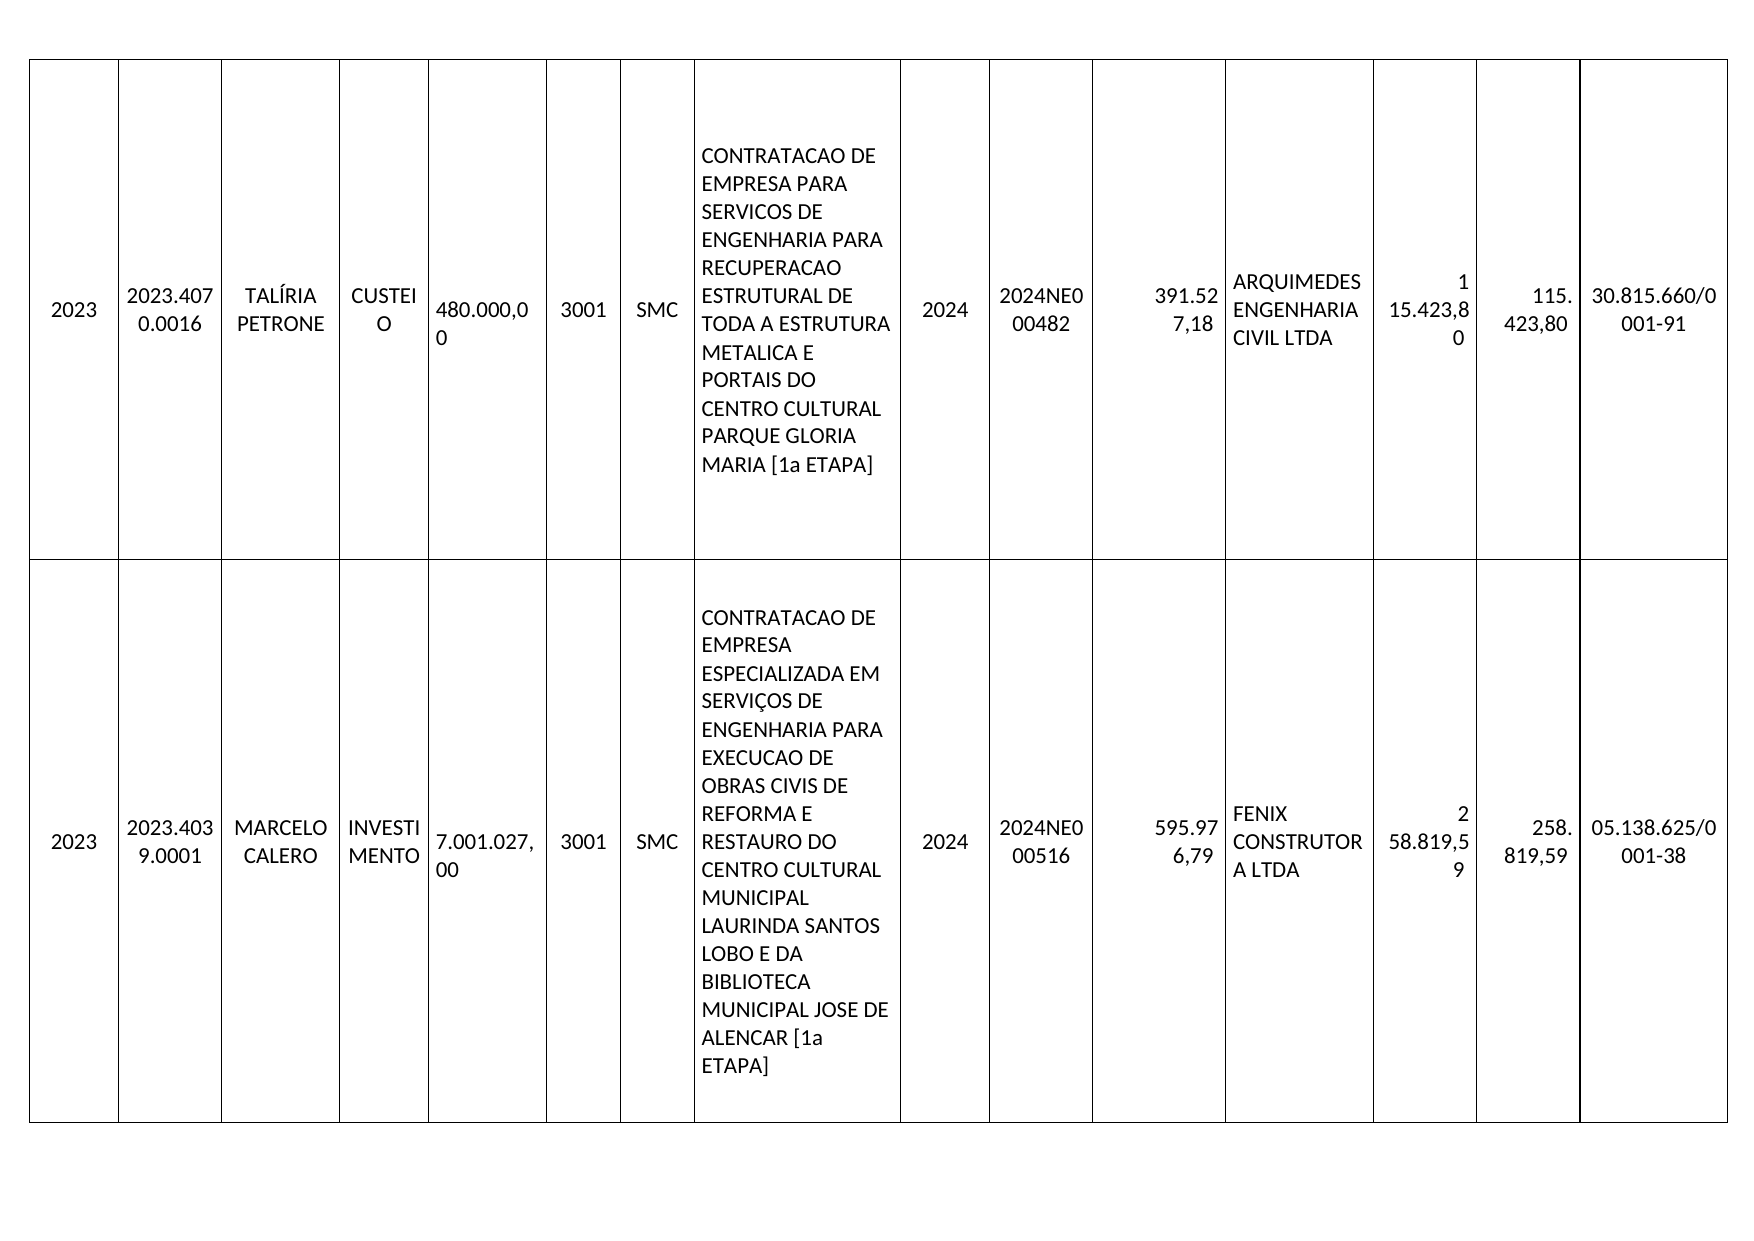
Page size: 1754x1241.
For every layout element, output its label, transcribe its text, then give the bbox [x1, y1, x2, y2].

table_cell 480.000,00 [429, 60, 546, 559]
table_cell 2023 [30, 560, 118, 1122]
table_cell 391.527,18 [1093, 60, 1225, 559]
table_cell 2024 [901, 560, 989, 1122]
table_cell CONTRATACAO DE EMPRESA ESPECIALIZADA EM SERVIÇOS DE ENGENHARIA PARA EXECUCAO DE OBRAS CIVIS DE REFORMA E RESTAURO DO CENTRO CULTURAL MUNICIPAL LAURINDA SANTOS LOBO E DA BIBLIOTECA MUNICIPAL JOSE DE ALENCAR [1a ETAPA] [695, 560, 900, 1122]
table_cell CUSTEIO [340, 60, 428, 559]
table_cell INVESTIMENTO [340, 560, 428, 1122]
table_cell 2023.4039.0001 [119, 560, 221, 1122]
table_cell 258.819,59 [1477, 560, 1579, 1122]
table_cell 30.815.660/0001-91 [1581, 60, 1727, 559]
table_cell 2024 [901, 60, 989, 559]
table_cell SMC [621, 560, 694, 1122]
table_cell SMC [621, 60, 694, 559]
table_cell 115.423,80 [1477, 60, 1579, 559]
table_cell 05.138.625/0001-38 [1581, 560, 1727, 1122]
table_cell CONTRATACAO DE EMPRESA PARA SERVICOS DE ENGENHARIA PARA RECUPERACAO ESTRUTURAL DE TODA A ESTRUTURA METALICA E PORTAIS DO CENTRO CULTURAL PARQUE GLORIA MARIA [1a ETAPA] [695, 60, 900, 559]
table_cell 3001 [547, 60, 620, 559]
table_cell 2023 [30, 60, 118, 559]
table_cell MARCELO CALERO [222, 560, 339, 1122]
table_cell TALÍRIA PETRONE [222, 60, 339, 559]
table_cell 115.423,80 [1374, 60, 1476, 559]
table_cell 595.976,79 [1093, 560, 1225, 1122]
table_cell FENIX CONSTRUTORA LTDA [1226, 560, 1373, 1122]
table_cell 2024NE000482 [990, 60, 1092, 559]
table_cell ARQUIMEDES ENGENHARIA CIVIL LTDA [1226, 60, 1373, 559]
table_cell 3001 [547, 560, 620, 1122]
table_cell 2024NE000516 [990, 560, 1092, 1122]
table_cell 258.819,59 [1374, 560, 1476, 1122]
table_cell 2023.4070.0016 [119, 60, 221, 559]
table_cell 7.001.027,00 [429, 560, 546, 1122]
